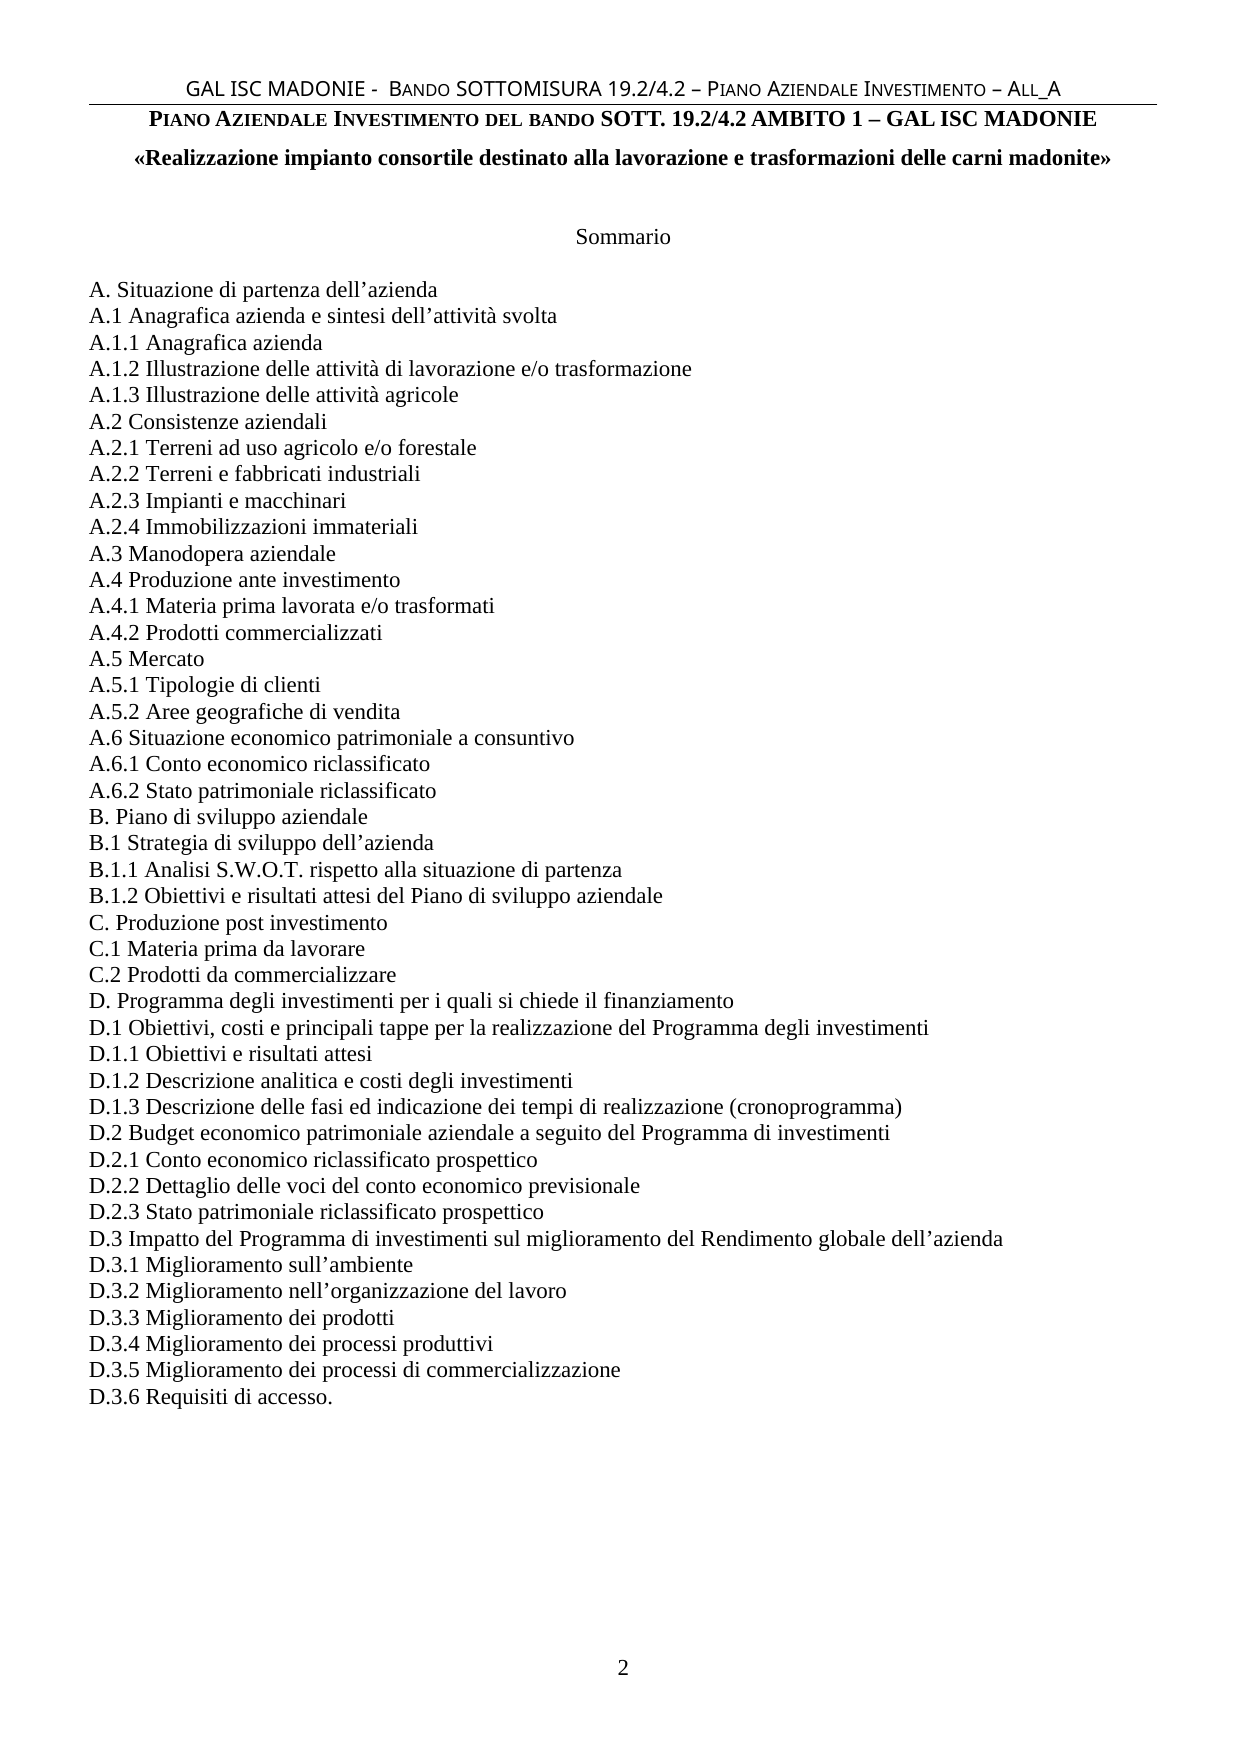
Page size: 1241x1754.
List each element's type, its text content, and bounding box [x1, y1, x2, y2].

text B.1.2 Obiettivi e risultati attesi del Piano di sviluppo aziendale [89, 882, 1157, 908]
text Piano Aziendale Investimento del bando SOTT. 19.2/4.2 AMBITO 1 – GAL ISC MADONIE [89, 105, 1157, 132]
text A.1.1 Anagrafica azienda [89, 329, 1157, 355]
text «Realizzazione impianto consortile destinato alla lavorazione e trasformazioni delle carni madonite» [89, 144, 1157, 171]
text A.5.2 Aree geografiche di vendita [89, 698, 1157, 724]
text B.1 Strategia di sviluppo dell’azienda [89, 829, 1157, 856]
text D.3.5 Miglioramento dei processi di commercializzazione [89, 1357, 1157, 1383]
text D.1 Obiettivi, costi e principali tappe per la realizzazione del Programma degli investimenti [89, 1014, 1157, 1040]
text A.4 Produzione ante investimento [89, 566, 1157, 592]
text Sommario [89, 223, 1157, 250]
text D.1.2 Descrizione analitica e costi degli investimenti [89, 1067, 1157, 1093]
text B. Piano di sviluppo aziendale [89, 803, 1157, 829]
text A. Situazione di partenza dell’azienda [89, 276, 1157, 302]
text A.6.1 Conto economico riclassificato [89, 750, 1157, 777]
text A.2.3 Impianti e macchinari [89, 487, 1157, 513]
text D.3.2 Miglioramento nell’organizzazione del lavoro [89, 1277, 1157, 1304]
text A.2.2 Terreni e fabbricati industriali [89, 461, 1157, 487]
text A.2.1 Terreni ad uso agricolo e/o forestale [89, 434, 1157, 461]
text C. Produzione post investimento [89, 908, 1157, 935]
text D.3.3 Miglioramento dei prodotti [89, 1304, 1157, 1330]
text A.5.1 Tipologie di clienti [89, 671, 1157, 698]
text D.3.1 Miglioramento sull’ambiente [89, 1251, 1157, 1277]
text C.1 Materia prima da lavorare [89, 935, 1157, 961]
text A.4.1 Materia prima lavorata e/o trasformati [89, 592, 1157, 619]
text D.2 Budget economico patrimoniale aziendale a seguito del Programma di investimenti [89, 1119, 1157, 1146]
text D. Programma degli investimenti per i quali si chiede il finanziamento [89, 988, 1157, 1014]
text D.2.2 Dettaglio delle voci del conto economico previsionale [89, 1172, 1157, 1198]
text A.4.2 Prodotti commercializzati [89, 619, 1157, 645]
text A.1.2 Illustrazione delle attività di lavorazione e/o trasformazione [89, 355, 1157, 381]
text D.3 Impatto del Programma di investimenti sul miglioramento del Rendimento globale dell’azienda [89, 1225, 1157, 1251]
text A.2 Consistenze aziendali [89, 408, 1157, 434]
text A.5 Mercato [89, 645, 1157, 671]
text A.1.3 Illustrazione delle attività agricole [89, 381, 1157, 408]
text D.2.3 Stato patrimoniale riclassificato prospettico [89, 1198, 1157, 1225]
text D.3.4 Miglioramento dei processi produttivi [89, 1330, 1157, 1357]
text A.3 Manodopera aziendale [89, 539, 1157, 566]
text A.1 Anagrafica azienda e sintesi dell’attività svolta [89, 302, 1157, 329]
text D.3.6 Requisiti di accesso. [89, 1383, 1157, 1409]
text D.1.1 Obiettivi e risultati attesi [89, 1040, 1157, 1067]
text A.2.4 Immobilizzazioni immateriali [89, 513, 1157, 539]
text A.6.2 Stato patrimoniale riclassificato [89, 777, 1157, 803]
text D.2.1 Conto economico riclassificato prospettico [89, 1146, 1157, 1172]
text D.1.3 Descrizione delle fasi ed indicazione dei tempi di realizzazione (cronoprogramma) [89, 1093, 1157, 1119]
text B.1.1 Analisi S.W.O.T. rispetto alla situazione di partenza [89, 856, 1157, 882]
text C.2 Prodotti da commercializzare [89, 961, 1157, 988]
text A.6 Situazione economico patrimoniale a consuntivo [89, 724, 1157, 750]
